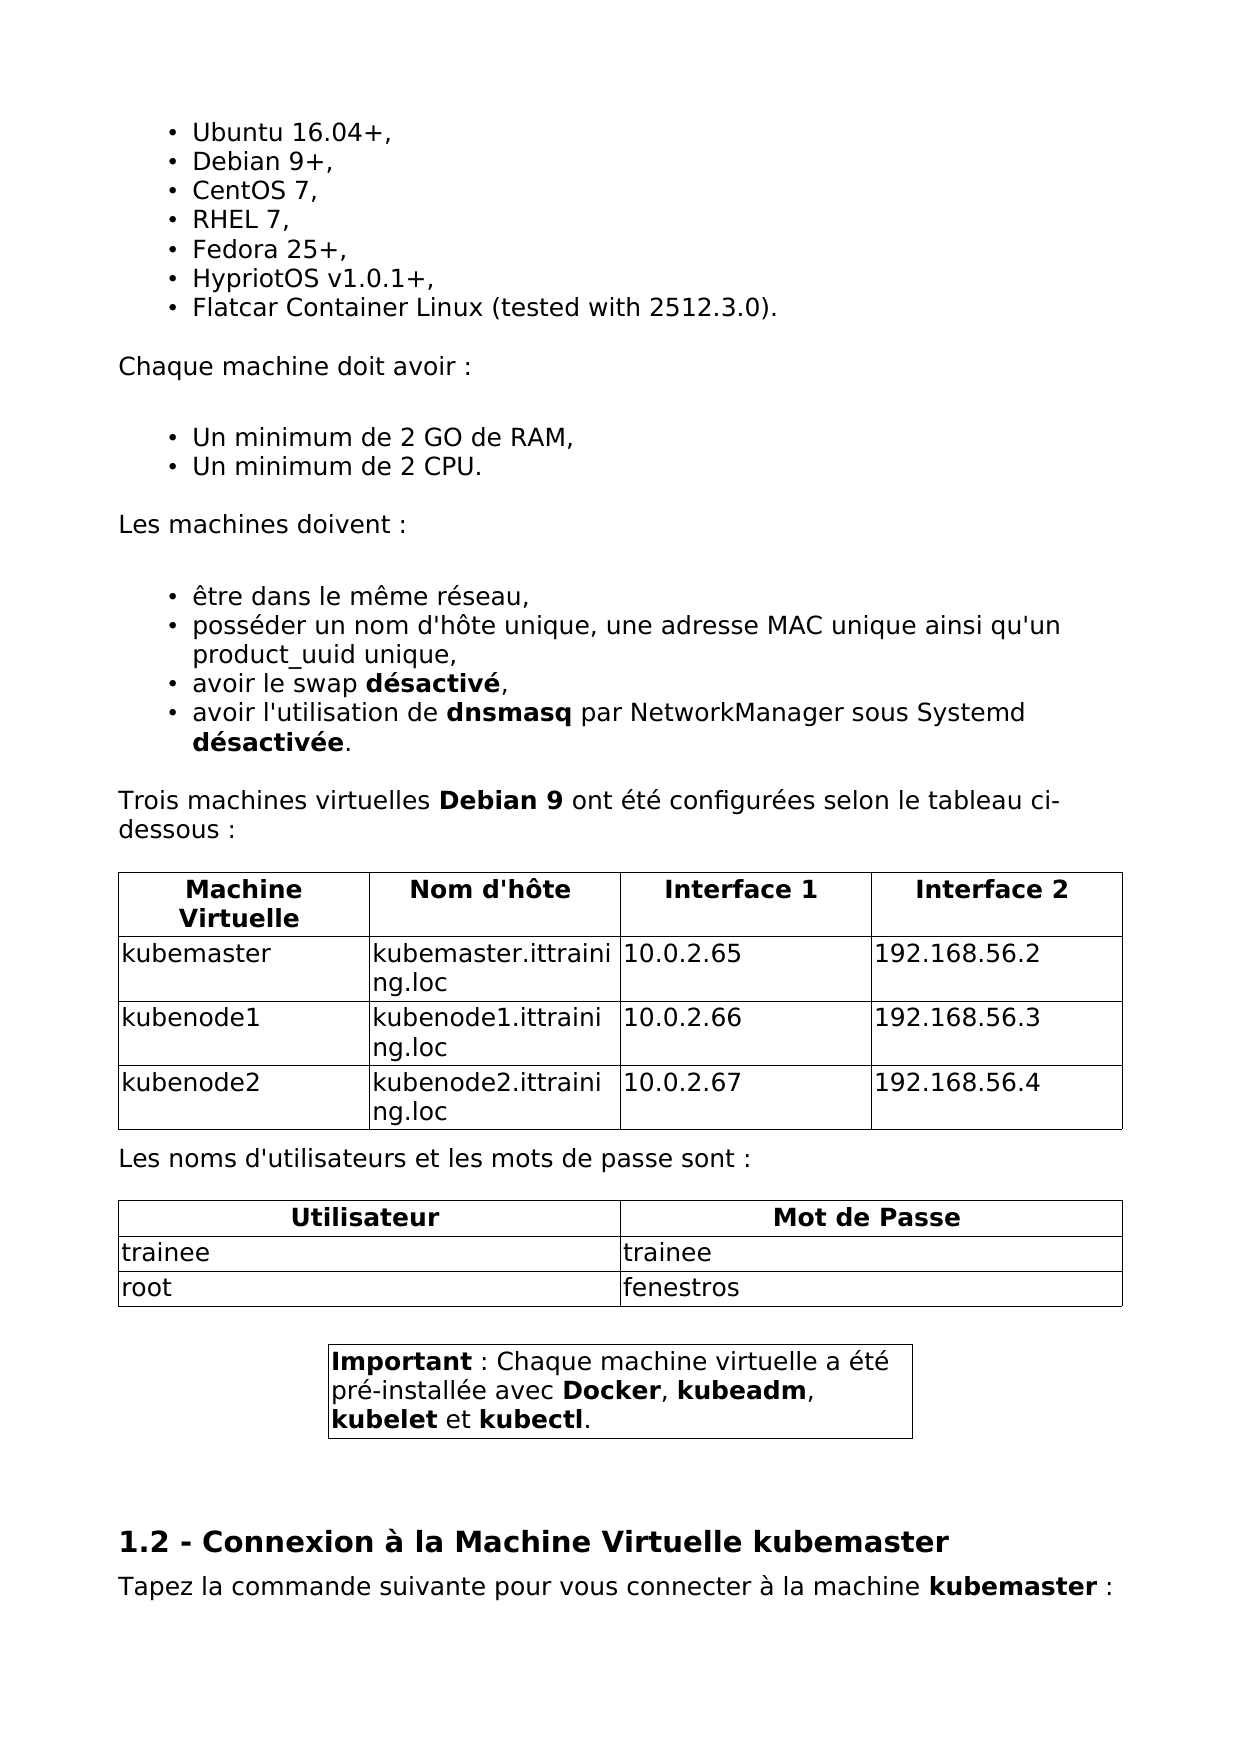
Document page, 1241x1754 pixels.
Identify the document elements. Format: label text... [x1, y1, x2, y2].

text Chaque machine doit avoir : [118, 352, 1122, 381]
table_header Important : Chaque machine virtuelle a été pré-installée avec Docker, kubeadm, kubelet et kubectl. [329, 1345, 912, 1438]
text Les noms d'utilisateurs et les mots de passe sont : [118, 1144, 1122, 1173]
table_header Interface 2 [872, 873, 1122, 936]
table_cell trainee [119, 1237, 620, 1271]
table_cell kubenode2.ittraining.loc [370, 1066, 620, 1129]
table_header Nom d'hôte [370, 873, 620, 936]
list Debian 9+, [177, 147, 1122, 176]
list Un minimum de 2 GO de RAM, [177, 423, 1122, 452]
table_cell trainee [621, 1237, 1122, 1271]
table_cell 192.168.56.4 [872, 1066, 1122, 1129]
list Flatcar Container Linux (tested with 2512.3.0). [177, 293, 1122, 322]
list Un minimum de 2 CPU. [177, 452, 1122, 481]
table_cell fenestros [621, 1272, 1122, 1306]
table_header Mot de Passe [621, 1201, 1122, 1236]
list avoir l'utilisation de dnsmasq par NetworkManager sous Systemd désactivée. [177, 698, 1122, 757]
list Fedora 25+, [177, 235, 1122, 264]
list CentOS 7, [177, 176, 1122, 206]
subtitle 1.2 - Connexion à la Machine Virtuelle kubemaster [118, 1525, 1122, 1559]
text Tapez la commande suivante pour vous connecter à la machine kubemaster : [118, 1572, 1122, 1601]
list être dans le même réseau, [177, 582, 1122, 611]
table_cell 10.0.2.67 [621, 1066, 871, 1129]
table_header Interface 1 [621, 873, 871, 936]
table_cell kubenode1 [119, 1002, 369, 1065]
table_header Utilisateur [119, 1201, 620, 1236]
text Trois machines virtuelles Debian 9 ont été configurées selon le tableau ci-dessous : [118, 786, 1122, 845]
list RHEL 7, [177, 206, 1122, 235]
table_cell 192.168.56.2 [872, 937, 1122, 1001]
table_cell root [119, 1272, 620, 1306]
list avoir le swap désactivé, [177, 669, 1122, 698]
table_cell kubemaster [119, 937, 369, 1001]
table_cell 10.0.2.65 [621, 937, 871, 1001]
list HypriotOS v1.0.1+, [177, 264, 1122, 293]
table_cell kubenode1.ittraining.loc [370, 1002, 620, 1065]
text Les machines doivent : [118, 511, 1122, 540]
table_header Machine Virtuelle [119, 873, 369, 936]
list posséder un nom d'hôte unique, une adresse MAC unique ainsi qu'un product_uuid unique, [177, 611, 1122, 669]
table_cell 10.0.2.66 [621, 1002, 871, 1065]
table_cell kubenode2 [119, 1066, 369, 1129]
list Ubuntu 16.04+, [177, 118, 1122, 147]
table_cell kubemaster.ittraining.loc [370, 937, 620, 1001]
table_cell 192.168.56.3 [872, 1002, 1122, 1065]
